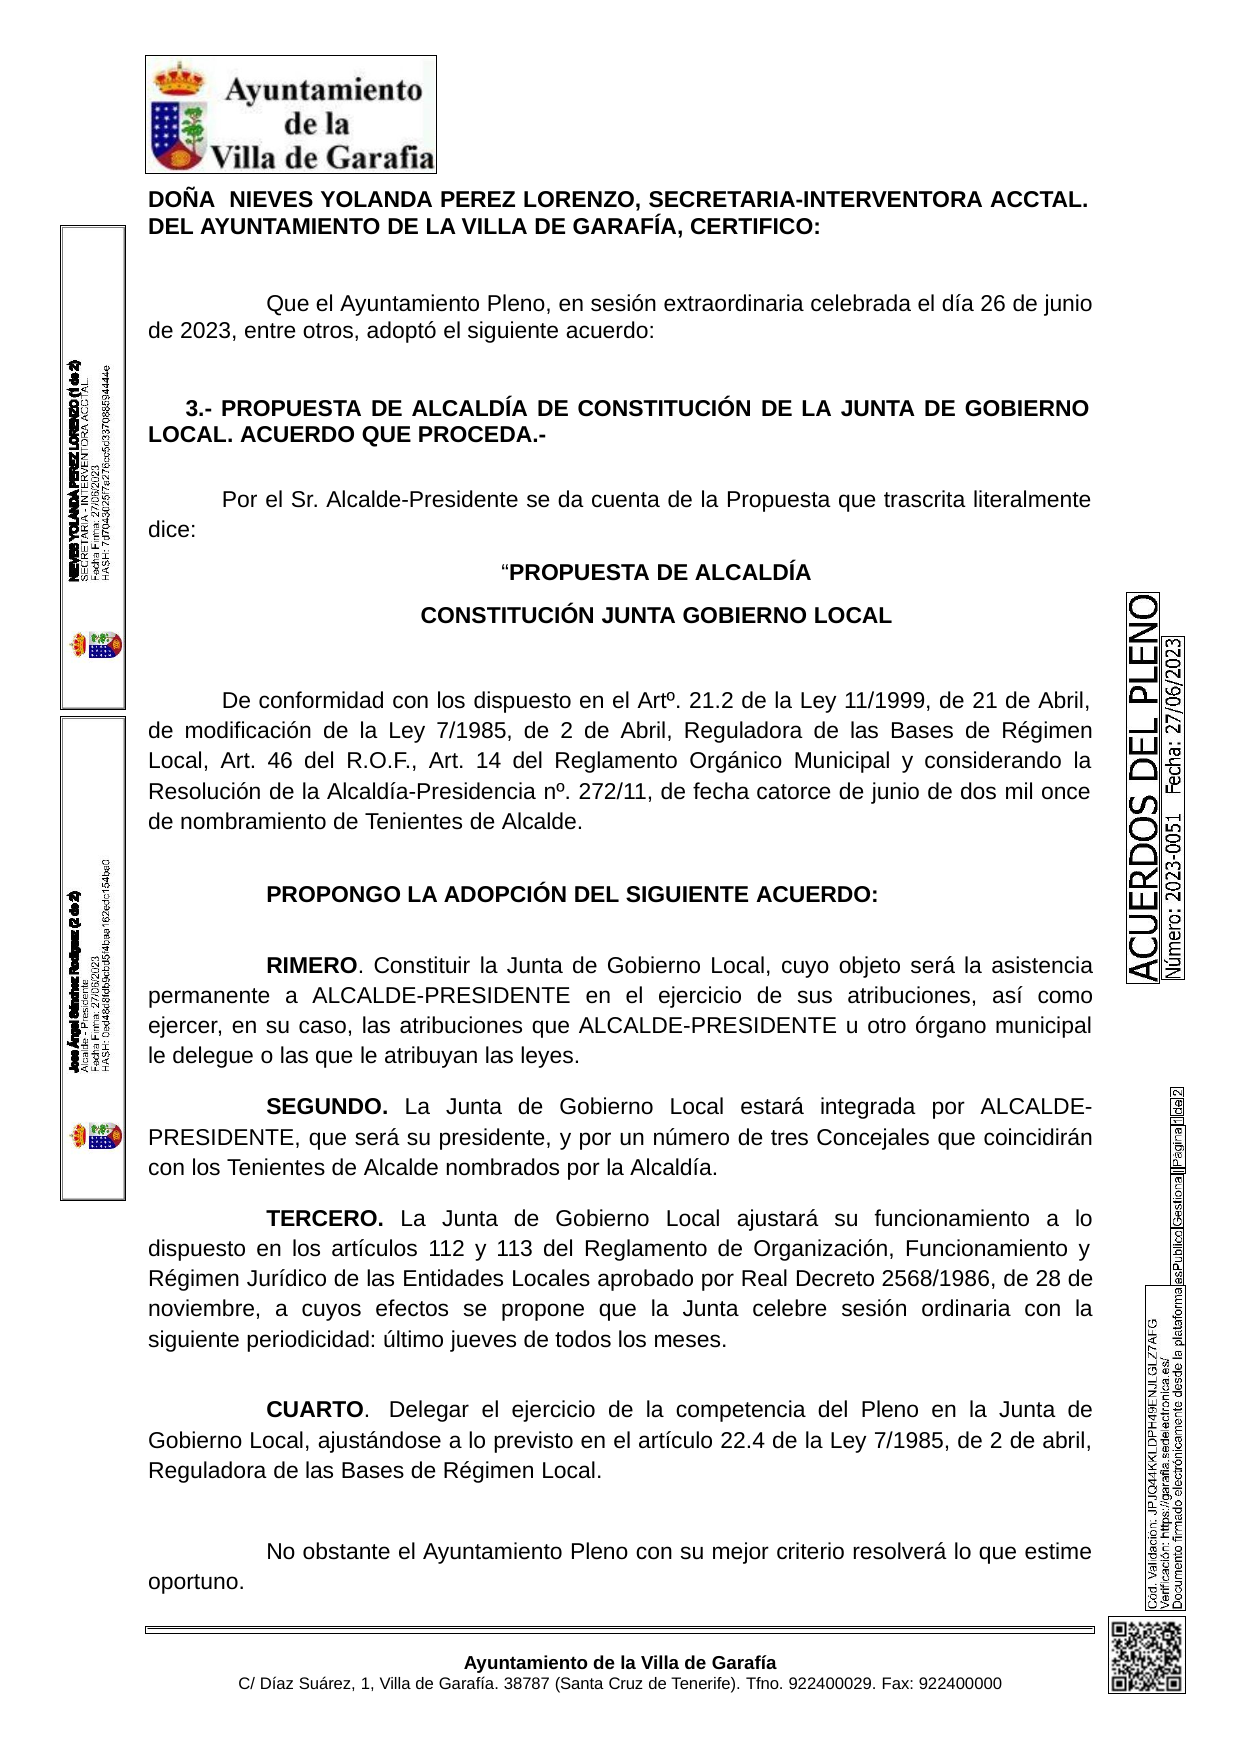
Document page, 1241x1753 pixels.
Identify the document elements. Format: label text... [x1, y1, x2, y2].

picture [1171, 1175, 1183, 1227]
picture [1171, 1169, 1185, 1173]
picture [1171, 1229, 1183, 1285]
text PRESIDENTE, que será su presidente, y por un número de tres Concejales que coincidirán [148, 1124, 1117, 1150]
text permanente a ALCALDE-PRESIDENTE en el ejercicio de sus atribuciones, así como [148, 983, 1117, 1008]
text Gobierno Local, ajustándose a lo previsto en el artículo 22.4 de la Ley 7/1985, de 2 de abril, [148, 1428, 1117, 1453]
text oportuno. [148, 1569, 1117, 1595]
text LOCAL. ACUERDO QUE PROCEDA.- [148, 422, 571, 447]
text con los Tenientes de Alcalde nombrados por la Alcaldía. [148, 1155, 1117, 1180]
text C/ Díaz Suárez, 1, Villa de Garafía. 38787 (Santa Cruz de Tenerife). Tfno. 922400029. Fax: 922400000 [238, 1674, 1027, 1693]
text de modificación de la Ley 7/1985, de 2 de Abril, Reguladora de las Bases de Régimen [148, 718, 1117, 744]
text “ [501, 560, 509, 586]
text Reguladora de las Bases de Régimen Local. [148, 1458, 1117, 1483]
text le delegue o las que le atribuyan las leyes. [148, 1043, 1117, 1069]
picture [1109, 1617, 1185, 1693]
picture [1171, 1099, 1183, 1115]
text Resolución de la Alcaldía-Presidencia nº. 272/11, de fecha catorce de junio de dos mil once [148, 779, 1117, 804]
text Régimen Jurídico de las Entidades Locales aprobado por Real Decreto 2568/1986, de 28 de [148, 1266, 1117, 1292]
picture [1146, 1286, 1185, 1610]
picture [146, 56, 436, 173]
text Local, Art. 46 del R.O.F., Art. 14 del Reglamento Orgánico Municipal y considerando la [148, 748, 1117, 774]
picture [1170, 1088, 1184, 1098]
text Ayuntamiento de la Villa de Garafía [463, 1653, 1027, 1674]
picture [1171, 1118, 1183, 1124]
picture [1127, 593, 1159, 983]
text RIMERO. Constituir la Junta de Gobierno Local, cuyo objeto será la asistencia [266, 953, 1117, 978]
text 3.- PROPUESTA DE ALCALDÍA DE CONSTITUCIÓN DE LA JUNTA DE GOBIERNO [185, 396, 1117, 421]
picture [1171, 1126, 1185, 1167]
text PROPONGO LA ADOPCIÓN DEL SIGUIENTE ACUERDO: [266, 882, 904, 907]
text TERCERO. La Junta de Gobierno Local ajustará su funcionamiento a lo [266, 1206, 1117, 1231]
text No obstante el Ayuntamiento Pleno con su mejor criterio resolverá lo que estime [266, 1539, 1117, 1565]
picture [146, 1627, 1094, 1633]
picture [61, 717, 125, 1200]
picture [1162, 637, 1184, 979]
text CUARTO. Delegar el ejercicio de la competencia del Pleno en la Junta de [266, 1397, 1117, 1423]
text Por el Sr. Alcalde-Presidente se da cuenta de la Propuesta que trascrita literalmente [222, 487, 1117, 513]
picture [61, 226, 125, 709]
text De conformidad con los dispuesto en el Artº. 21.2 de la Ley 11/1999, de 21 de Abril, [222, 688, 1117, 714]
text DEL AYUNTAMIENTO DE LA VILLA DE GARAFÍA, CERTIFICO: [148, 214, 1117, 239]
text dice: [148, 517, 1117, 543]
text ejercer, en su caso, las atribuciones que ALCALDE-PRESIDENTE u otro órgano municipal [148, 1013, 1117, 1039]
text siguiente periodicidad: último jueves de todos los meses. [148, 1327, 1117, 1352]
text SEGUNDO. La Junta de Gobierno Local estará integrada por ALCALDE- [266, 1094, 1117, 1120]
text PROPUESTA DE ALCALDÍA [509, 560, 838, 586]
text DOÑA NIEVES YOLANDA PEREZ LORENZO, SECRETARIA-INTERVENTORA ACCTAL. [148, 187, 1117, 213]
text de 2023, entre otros, adoptó el siguiente acuerdo: [148, 318, 1117, 343]
text de nombramiento de Tenientes de Alcalde. [148, 809, 1117, 834]
text dispuesto en los artículos 112 y 113 del Reglamento de Organización, Funcionamiento y [148, 1236, 1117, 1262]
text noviembre, a cuyos efectos se propone que la Junta celebre sesión ordinaria con la [148, 1296, 1117, 1322]
text CONSTITUCIÓN JUNTA GOBIERNO LOCAL [420, 603, 918, 628]
text Que el Ayuntamiento Pleno, en sesión extraordinaria celebrada el día 26 de junio [266, 291, 1117, 317]
